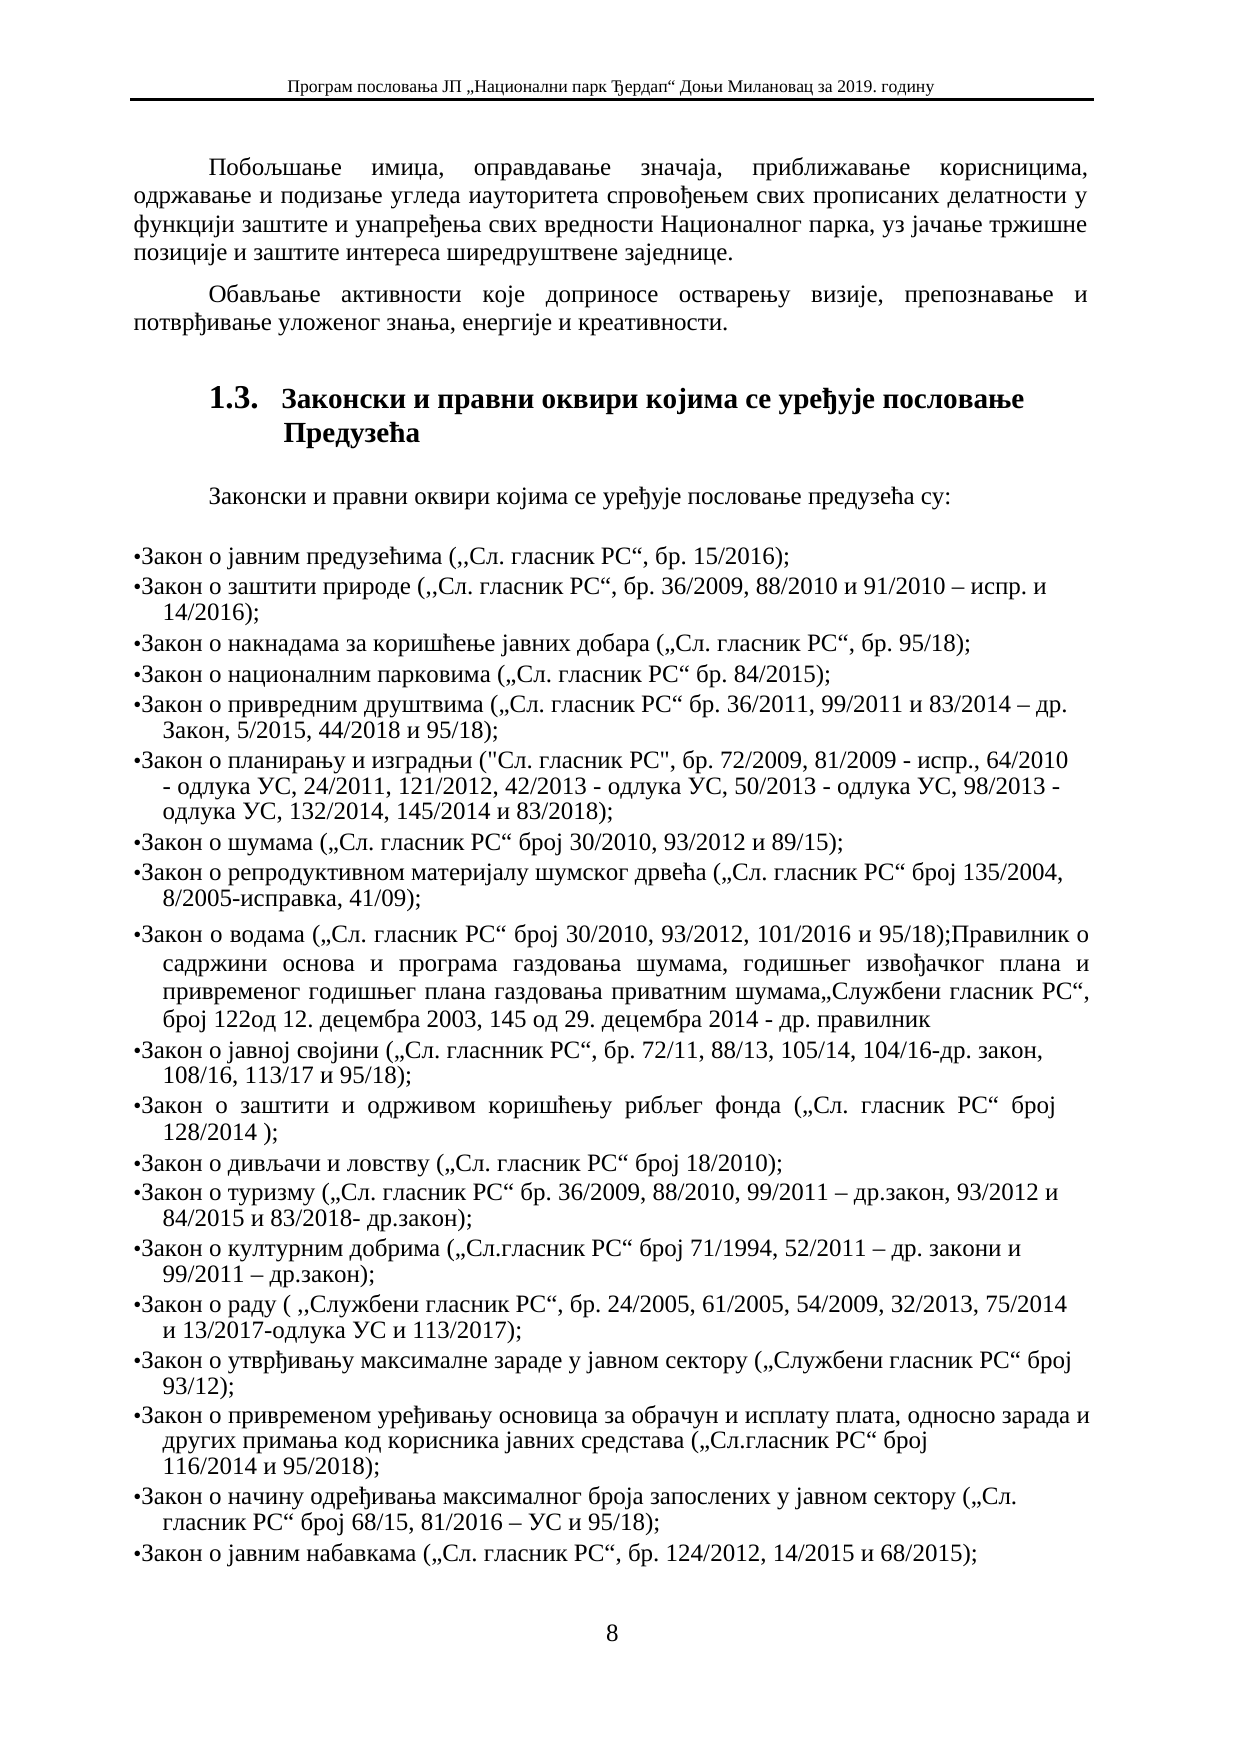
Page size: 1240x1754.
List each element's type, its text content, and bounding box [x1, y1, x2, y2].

text Закон, 5/2015, 44/2018 и 95/18); [162, 718, 1091, 744]
list Закон о туризму („Сл. гласник РС“ бр. 36/2009, 88/2010, 99/2011 – др.закон, 93/2012 и 84/2015 и 83/2018- др.закон); [133, 1180, 1091, 1232]
text 99/2011 – др.закон); [162, 1262, 1091, 1288]
list Закон о шумама („Сл. гласник РС“ број 30/2010, 93/2012 и 89/15); [133, 827, 1091, 856]
text Законски и правни оквири којима се уређује пословање предузећа су: [208, 481, 1091, 510]
list Закон о јавним набавкама („Сл. гласник РС“, бр. 124/2012, 14/2015 и 68/2015); [133, 1538, 1091, 1567]
list Закон о раду ( ,,Службени гласник РС“, бр. 24/2005, 61/2005, 54/2009, 32/2013, 75/2014 [133, 1289, 1091, 1318]
text Побољшање имиџа, оправдавање значаја, приближавање корисницима, одржавање и подизање угледа иауторитета спровођењем свих прописаних делатности у функцији заштите и унапређења свих вредности Националног парка, уз јачање тржишне позиције и заштите интереса ширедруштвене заједнице. [133, 153, 1089, 266]
list Закон о накнадама за коришћење јавних добара („Сл. гласник РС“, бр. 95/18); [133, 628, 1091, 657]
list Закон о начину одређивања максималног броја запослених у јавном сектору („Сл. гласник РС“ број 68/15, 81/2016 – УС и 95/18); [133, 1484, 1091, 1536]
text Програм пословања ЈП „Национални парк Ђердап“ Доњи Милановац за 2019. годину [133, 76, 1089, 96]
list Закон о националним парковима („Сл. гласник РС“ бр. 84/2015); [133, 659, 1091, 688]
list Закон о утврђивању максималне зараде у јавном сектору („Службени гласник РС“ број 93/12); [133, 1348, 1089, 1399]
text Обављање активности које доприносе остварењу визије, препознавање и потврђивање уложеног знања, енергије и креативности. [133, 280, 1089, 336]
list Закон о заштити и одрживом коришћењу рибљег фонда („Сл. гласник РС“ број [133, 1090, 1091, 1119]
text 1.3. Законски и правни оквири којима се уређује пословање Предузећа [208, 379, 1089, 449]
list Закон о културним добрима („Сл.гласник РС“ број 71/1994, 52/2011 – др. закони и [133, 1233, 1091, 1262]
list Закон о привременом уређивању основица за обрачун и исплату плата, односно зарада и других примања код корисника јавних средстава („Сл.гласник РС“ број [133, 1403, 1091, 1454]
text и 13/2017-одлука УС и 113/2017); [162, 1318, 1091, 1344]
list Закон о привредним друштвима („Сл. гласник РС“ бр. 36/2011, 99/2011 и 83/2014 – др. [133, 689, 1091, 718]
list Закон о јавној својини („Сл. гласнник РС“, бр. 72/11, 88/13, 105/14, 104/16-др. закон, 108/16, 113/17 и 95/18); [133, 1038, 1091, 1089]
list Закон о дивљачи и ловству („Сл. гласник РС“ број 18/2010); [133, 1148, 1091, 1176]
text 8 [133, 1618, 1091, 1647]
list Закон о водама („Сл. гласник РС“ број 30/2010, 93/2012, 101/2016 и 95/18);Правилник о садржини основа и програма газдовања шумама, годишњег извођачког плана и привременог годишњег плана газдовања приватним шумама„Службени гласник РС“, број 122од 12. децембра 2003, 145 од 29. децембра 2014 - др. правилник [133, 920, 1091, 1033]
text - одлука УС, 24/2011, 121/2012, 42/2013 - одлука УС, 50/2013 - одлука УС, 98/2013 - одлука УС, 132/2014, 145/2014 и 83/2018); [162, 774, 1091, 825]
text 128/2014 ); [162, 1119, 1091, 1145]
list Закон о репродуктивном материјалу шумског дрвећа („Сл. гласник РС“ број 135/2004, 8/2005-исправка, 41/09); [133, 860, 1091, 912]
list Закон о заштити природе (,,Сл. гласник РС“, бр. 36/2009, 88/2010 и 91/2010 – испр. и [133, 571, 1091, 600]
list Закон о јавним предузећима (,,Сл. гласник РС“, бр. 15/2016); [133, 541, 1091, 570]
text 116/2014 и 95/2018); [162, 1454, 1091, 1480]
list Закон о планирању и изградњи ("Сл. гласник РС", бр. 72/2009, 81/2009 - испр., 64/2010 [133, 745, 1091, 774]
text 14/2016); [162, 600, 1091, 626]
